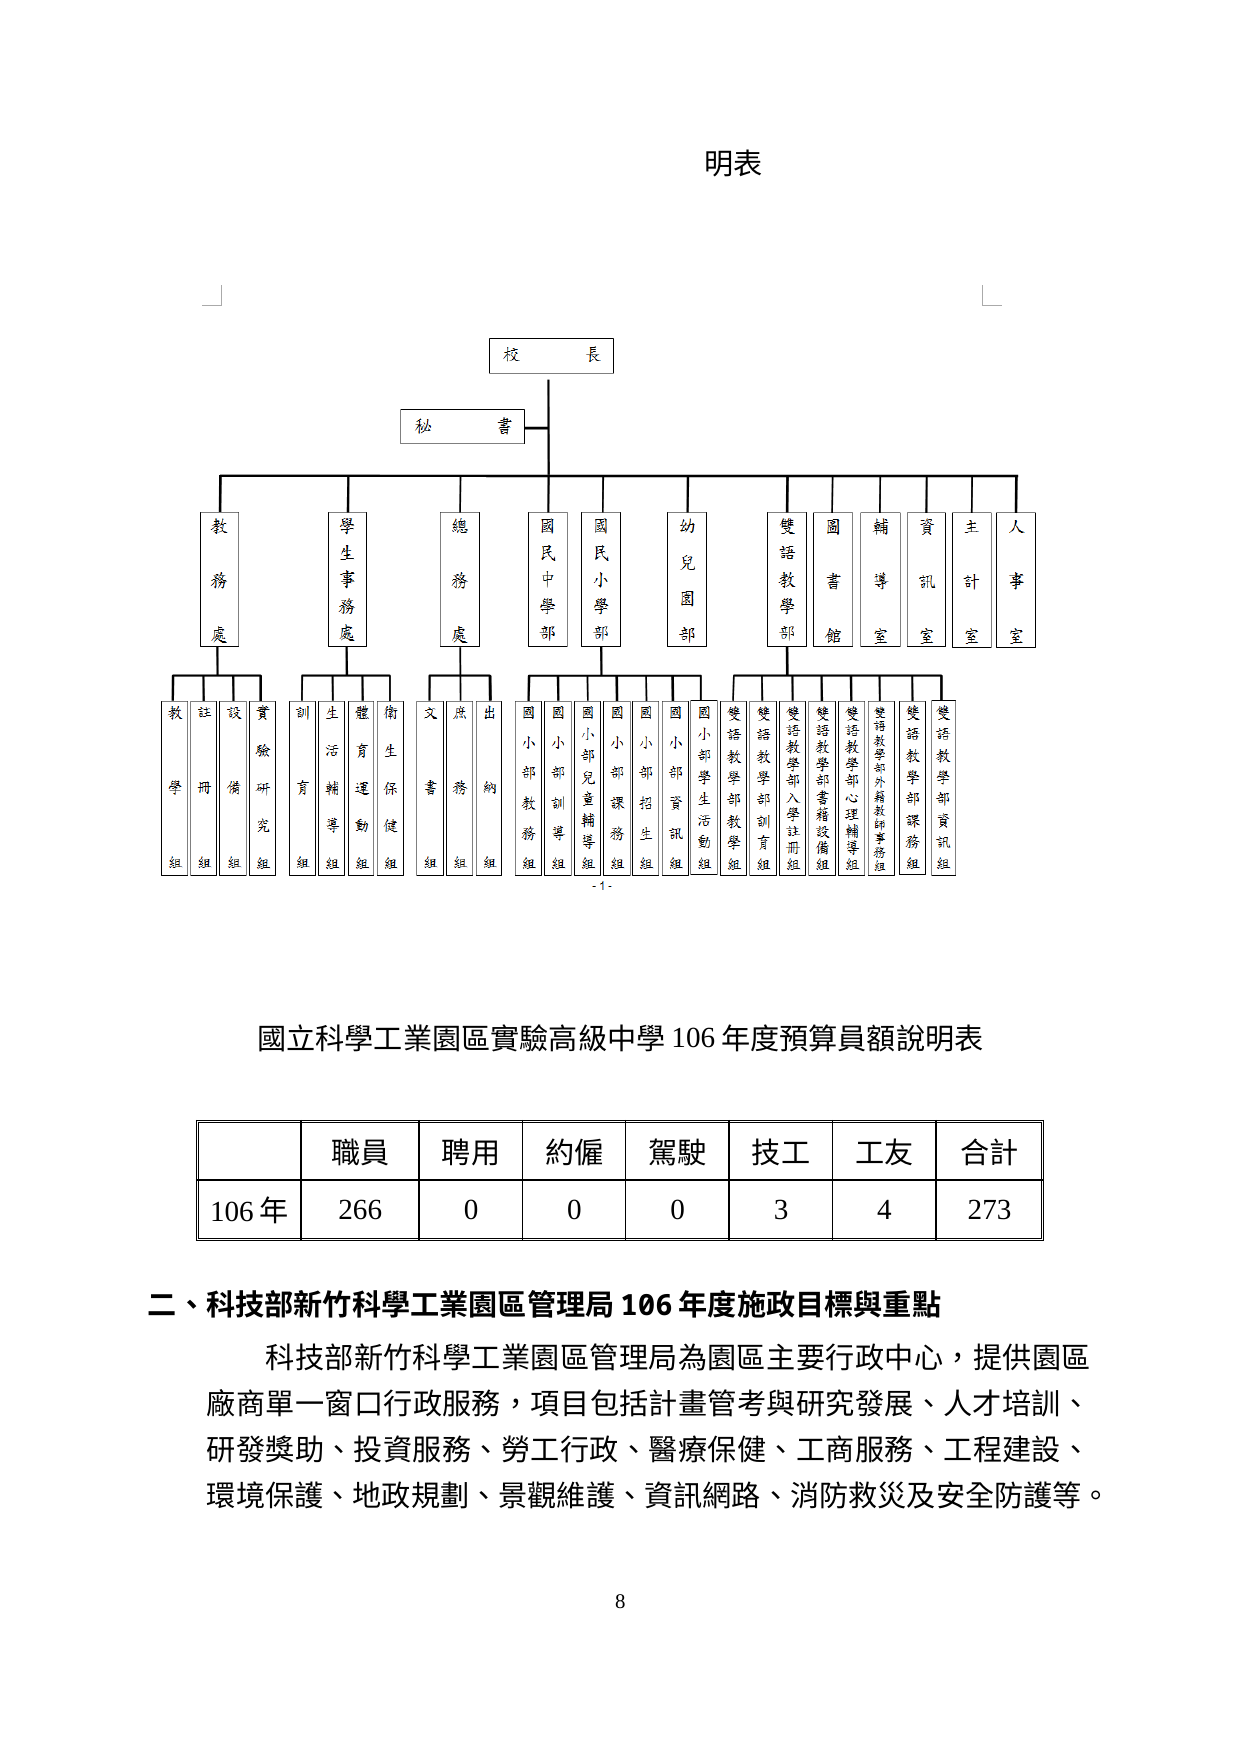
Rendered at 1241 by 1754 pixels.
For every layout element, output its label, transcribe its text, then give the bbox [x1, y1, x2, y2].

table_cell 4 [833, 1181, 935, 1238]
table_cell 0 [420, 1181, 522, 1238]
table_header [199, 1123, 300, 1179]
list 國立科學工業園區實驗高級中學組織系統圖及預算員額說明表 [295, 120, 1092, 182]
text 國立科學工業園區實驗高級中學106年度預算員額說明表 [148, 995, 1092, 1057]
table_cell 106年 [199, 1181, 300, 1238]
table_header 技工 [730, 1123, 832, 1179]
table_header 工友 [833, 1123, 935, 1179]
table_cell 3 [730, 1181, 832, 1238]
table_cell 266 [302, 1181, 418, 1238]
table_header 約僱 [523, 1123, 625, 1179]
table_header 駕駛 [626, 1123, 728, 1179]
table_cell 0 [626, 1181, 728, 1238]
table_header 聘用 [420, 1123, 522, 1179]
table_header 合計 [937, 1123, 1041, 1179]
text 科技部新竹科學工業園區管理局為園區主要行政中心，提供園區廠商單一窗口行政服務，項目包括計畫管考與研究發展、人才培訓、研發獎助、投資服務、勞工行政、醫療保健、工商服務、工程建設、環境保護、地政規劃、景觀維護、資訊網路、消防救災及安全防護等。 [207, 1332, 1092, 1515]
text 二、科技部新竹科學工業園區管理局106年度施政目標與重點 [148, 1278, 1092, 1324]
table_cell 273 [937, 1181, 1041, 1238]
table_header 職員 [302, 1123, 418, 1179]
table_cell 0 [523, 1181, 625, 1238]
